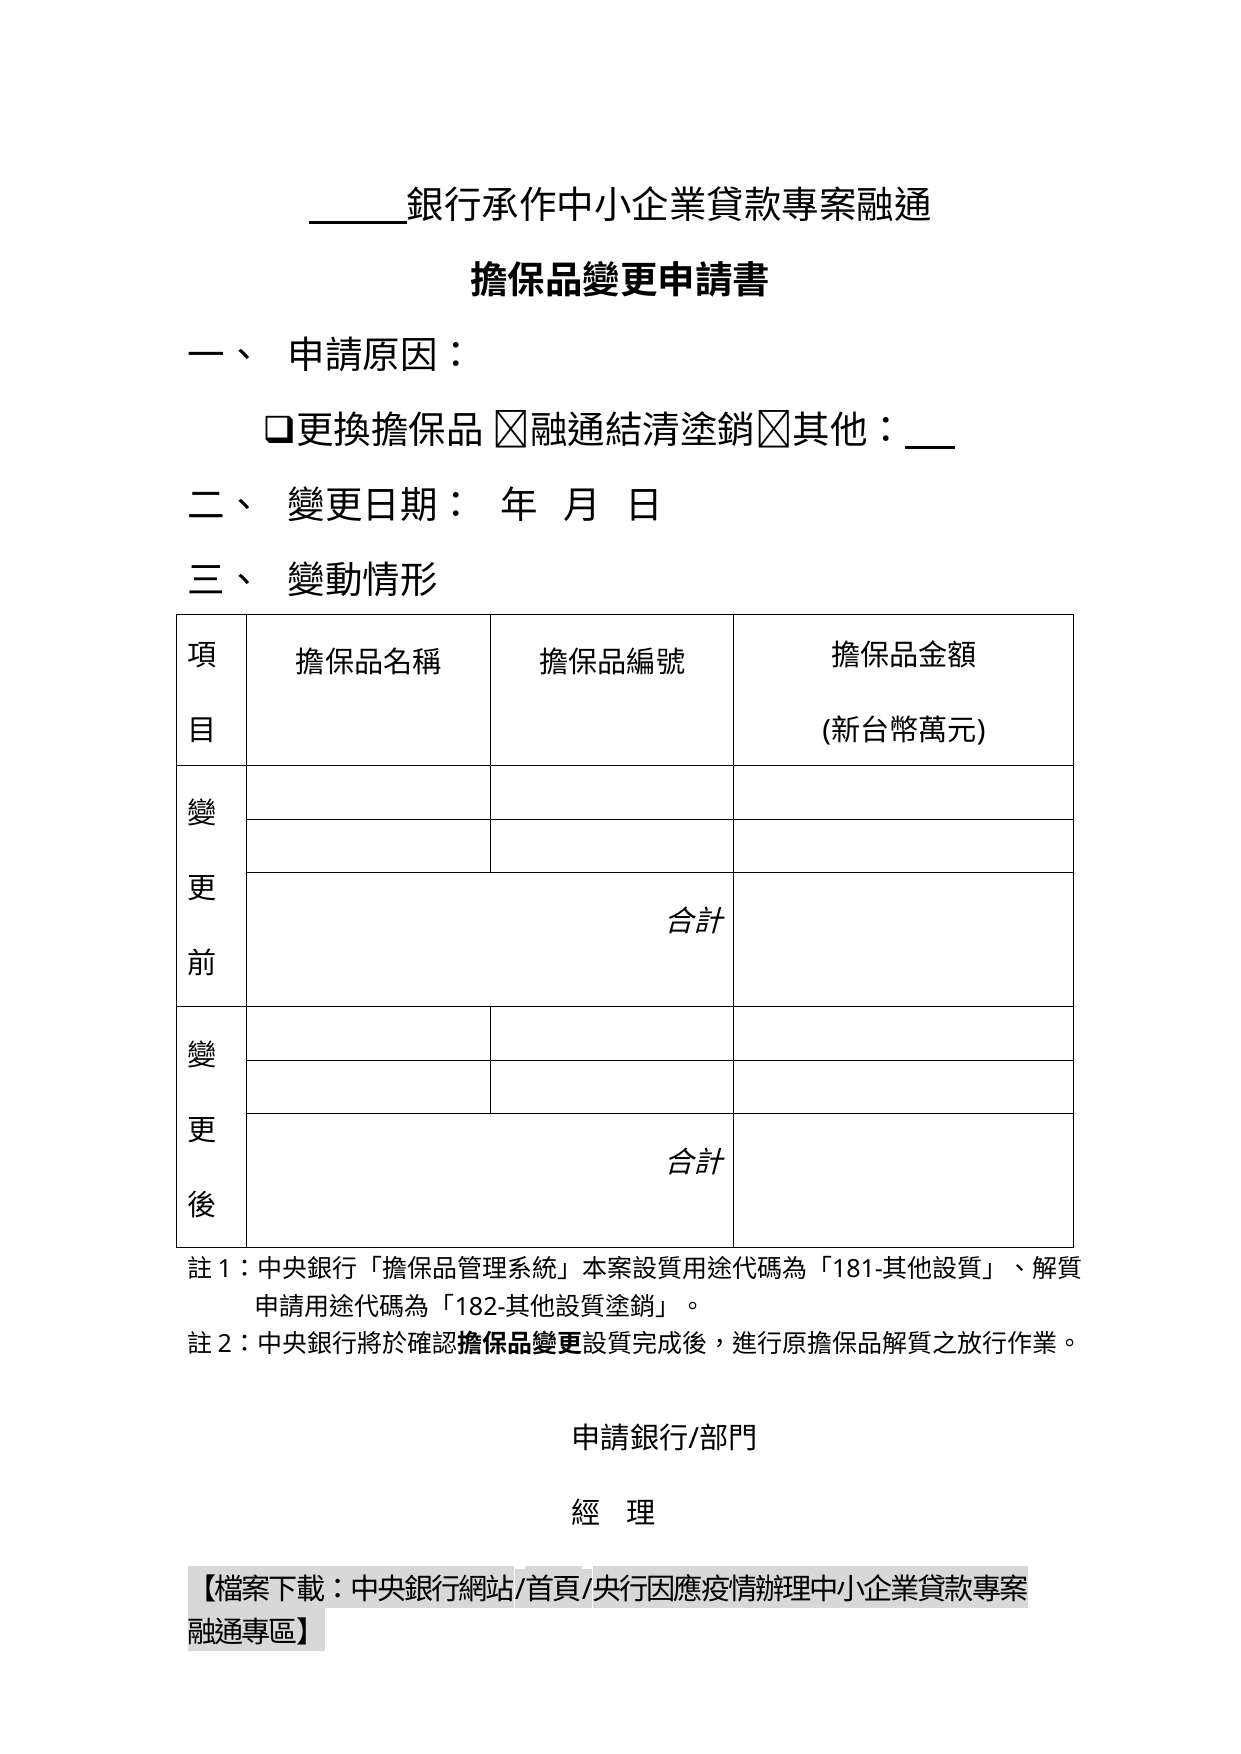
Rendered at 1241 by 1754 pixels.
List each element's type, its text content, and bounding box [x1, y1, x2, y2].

table_header 擔保品編號 [491, 615, 733, 765]
table_cell 變更後 [177, 1007, 246, 1247]
table_cell [491, 820, 733, 872]
table_cell [491, 1007, 733, 1060]
list 變動情形 [187, 539, 1053, 614]
table_cell [734, 766, 1073, 819]
table_cell [247, 1007, 490, 1060]
text 擔保品變更申請書 [187, 239, 1053, 314]
list 申請原因： [187, 314, 1053, 389]
text 銀行承作中小企業貸款專案融通 [187, 164, 1053, 239]
table_cell 變更前 [177, 766, 246, 1006]
table_cell [734, 873, 1073, 1006]
table_cell [247, 1061, 490, 1113]
table_cell [734, 1114, 1073, 1247]
table_header 項目 [177, 615, 246, 765]
table_cell [247, 820, 490, 872]
table_cell [491, 1061, 733, 1113]
table_header 擔保品金額 (新台幣萬元) [734, 615, 1073, 765]
list 變更日期： 年 月 日 [187, 464, 1053, 539]
table_cell [491, 766, 733, 819]
table_cell 合計 [247, 873, 733, 1006]
table_cell 合計 [247, 1114, 733, 1247]
list 更換擔保品 融通結清塗銷其他： [262, 389, 1053, 464]
table_cell [247, 766, 490, 819]
table_cell [734, 820, 1073, 872]
table_header 擔保品名稱 [247, 615, 490, 765]
table_cell [734, 1007, 1073, 1060]
table_cell [734, 1061, 1073, 1113]
text 註1：中央銀行「擔保品管理系統」本案設質用途代碼為「181-其他設質」、解質申請用途代碼為「182-其他設質塗銷」。 [187, 1248, 1088, 1323]
text 經 理 [187, 1473, 1053, 1548]
text 註2：中央銀行將於確認擔保品變更設質完成後，進行原擔保品解質之放行作業。 [187, 1323, 1088, 1361]
text 申請銀行/部門 [187, 1398, 1053, 1473]
